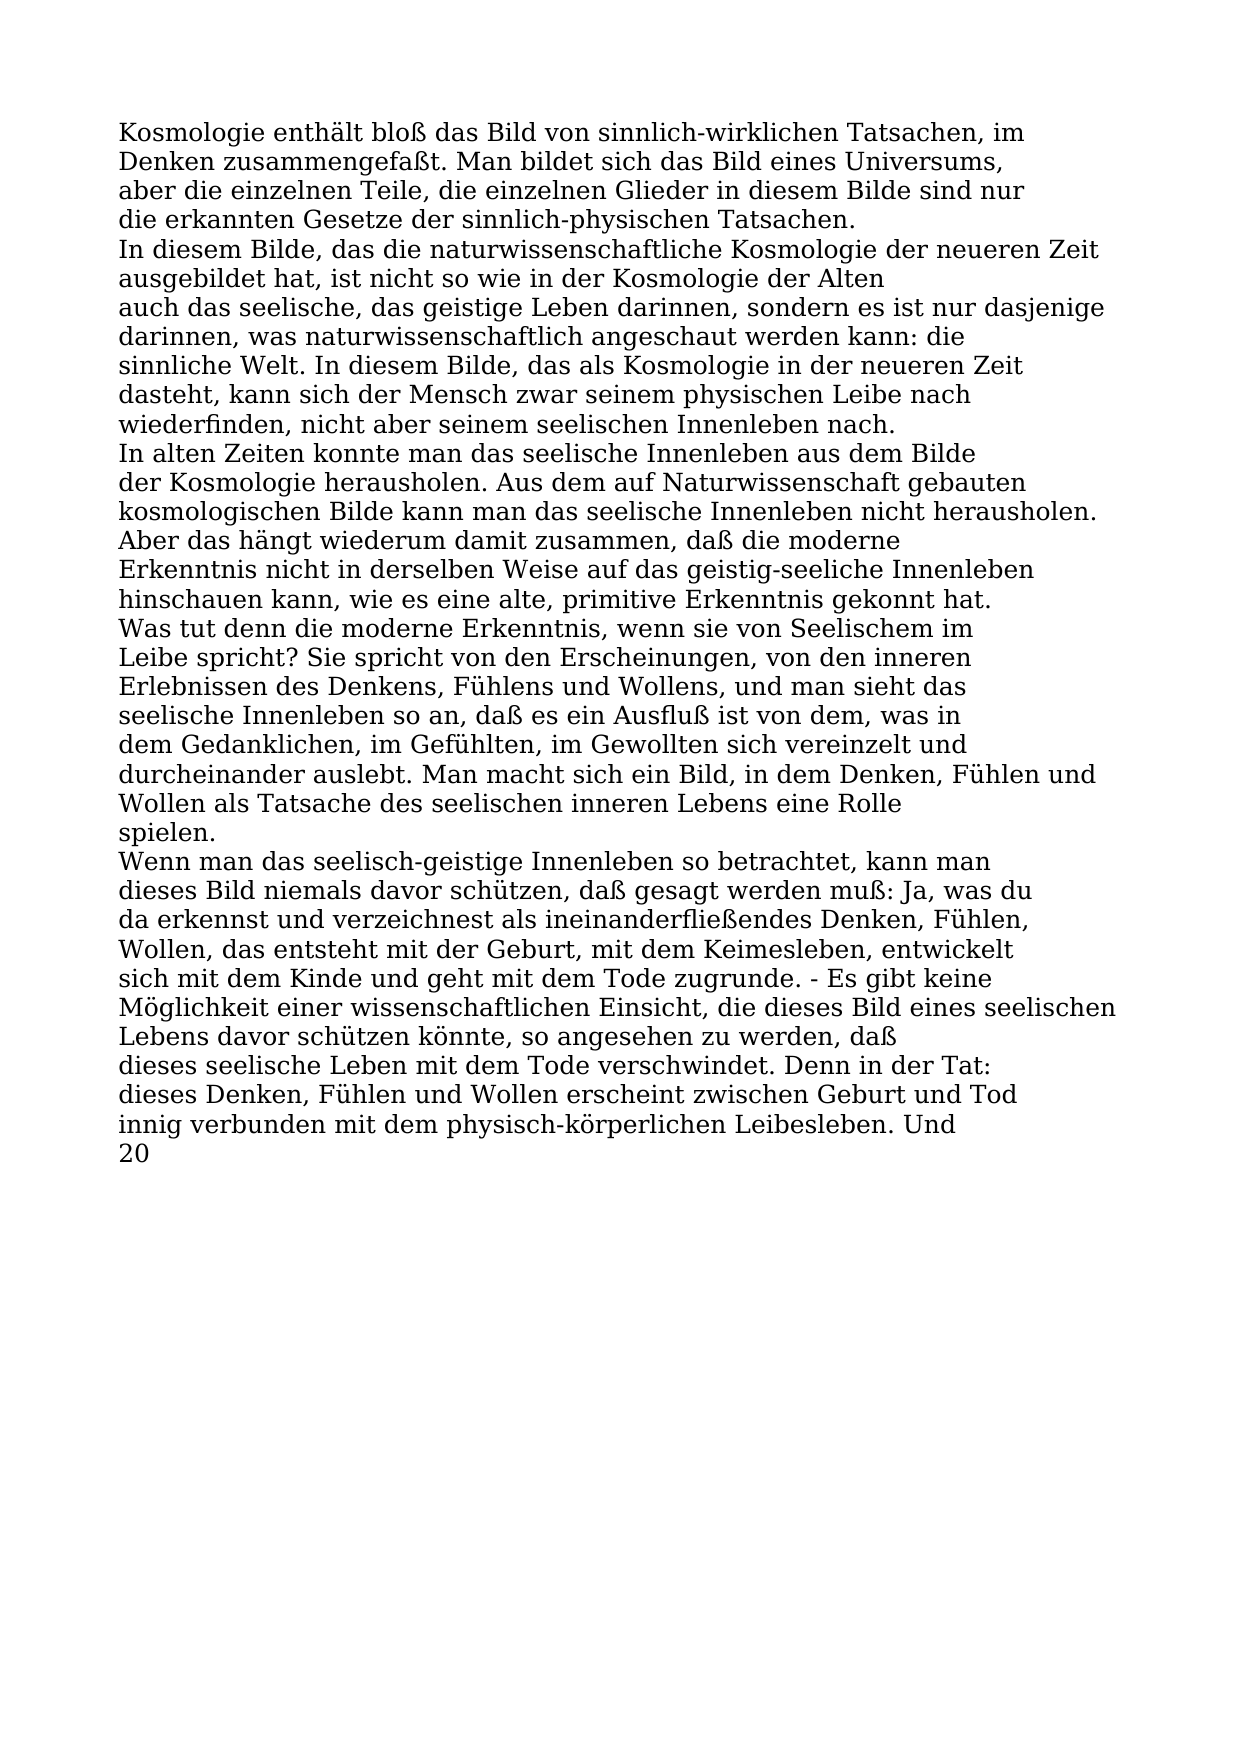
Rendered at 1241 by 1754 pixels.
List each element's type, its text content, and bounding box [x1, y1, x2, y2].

text dasteht, kann sich der Mensch zwar seinem physischen Leibe nach wiederfinden, nicht aber seinem seelischen Innenleben nach. [118, 381, 1122, 439]
text die erkannten Gesetze der sinnlich-physischen Tatsachen. [118, 206, 1122, 235]
text Möglichkeit einer wissenschaftlichen Einsicht, die dieses Bild eines seelischen Lebens davor schützen könnte, so angesehen zu werden, daß [118, 993, 1122, 1051]
text der Kosmologie herausholen. Aus dem auf Naturwissenschaft gebauten [118, 468, 1122, 497]
text In alten Zeiten konnte man das seelische Innenleben aus dem Bilde [118, 439, 1122, 468]
text Erlebnissen des Denkens, Fühlens und Wollens, und man sieht das [118, 672, 1122, 701]
text kosmologischen Bilde kann man das seelische Innenleben nicht herausholen. Aber das hängt wiederum damit zusammen, daß die moderne [118, 497, 1122, 556]
text Wenn man das seelisch-geistige Innenleben so betrachtet, kann man [118, 847, 1122, 876]
text innig verbunden mit dem physisch-körperlichen Leibesleben. Und [118, 1110, 1122, 1139]
text dieses seelische Leben mit dem Tode verschwindet. Denn in der Tat: [118, 1051, 1122, 1081]
text dieses Bild niemals davor schützen, daß gesagt werden muß: Ja, was du [118, 876, 1122, 906]
text hinschauen kann, wie es eine alte, primitive Erkenntnis gekonnt hat. [118, 585, 1122, 614]
text sich mit dem Kinde und geht mit dem Tode zugrunde. - Es gibt keine [118, 964, 1122, 993]
text Wollen, das entsteht mit der Geburt, mit dem Keimesleben, entwickelt [118, 935, 1122, 964]
text Was tut denn die moderne Erkenntnis, wenn sie von Seelischem im [118, 614, 1122, 643]
text Leibe spricht? Sie spricht von den Erscheinungen, von den inneren [118, 643, 1122, 672]
text spielen. [118, 818, 1122, 847]
text aber die einzelnen Teile, die einzelnen Glieder in diesem Bilde sind nur [118, 176, 1122, 206]
text Kosmologie enthält bloß das Bild von sinnlich-wirklichen Tatsachen, im [118, 118, 1122, 147]
text Erkenntnis nicht in derselben Weise auf das geistig-seeliche Innenleben [118, 556, 1122, 585]
text Denken zusammengefaßt. Man bildet sich das Bild eines Universums, [118, 147, 1122, 176]
text sinnliche Welt. In diesem Bilde, das als Kosmologie in der neueren Zeit [118, 351, 1122, 381]
text da erkennst und verzeichnest als ineinanderfließendes Denken, Fühlen, [118, 906, 1122, 935]
text dem Gedanklichen, im Gefühlten, im Gewollten sich vereinzelt und [118, 731, 1122, 760]
text 20 [118, 1139, 1122, 1168]
text seelische Innenleben so an, daß es ein Ausfluß ist von dem, was in [118, 701, 1122, 731]
text auch das seelische, das geistige Leben darinnen, sondern es ist nur dasjenige darinnen, was naturwissenschaftlich angeschaut werden kann: die [118, 293, 1122, 351]
text In diesem Bilde, das die naturwissenschaftliche Kosmologie der neueren Zeit ausgebildet hat, ist nicht so wie in der Kosmologie der Alten [118, 235, 1122, 293]
text durcheinander auslebt. Man macht sich ein Bild, in dem Denken, Fühlen und Wollen als Tatsache des seelischen inneren Lebens eine Rolle [118, 760, 1122, 818]
text dieses Denken, Fühlen und Wollen erscheint zwischen Geburt und Tod [118, 1081, 1122, 1110]
